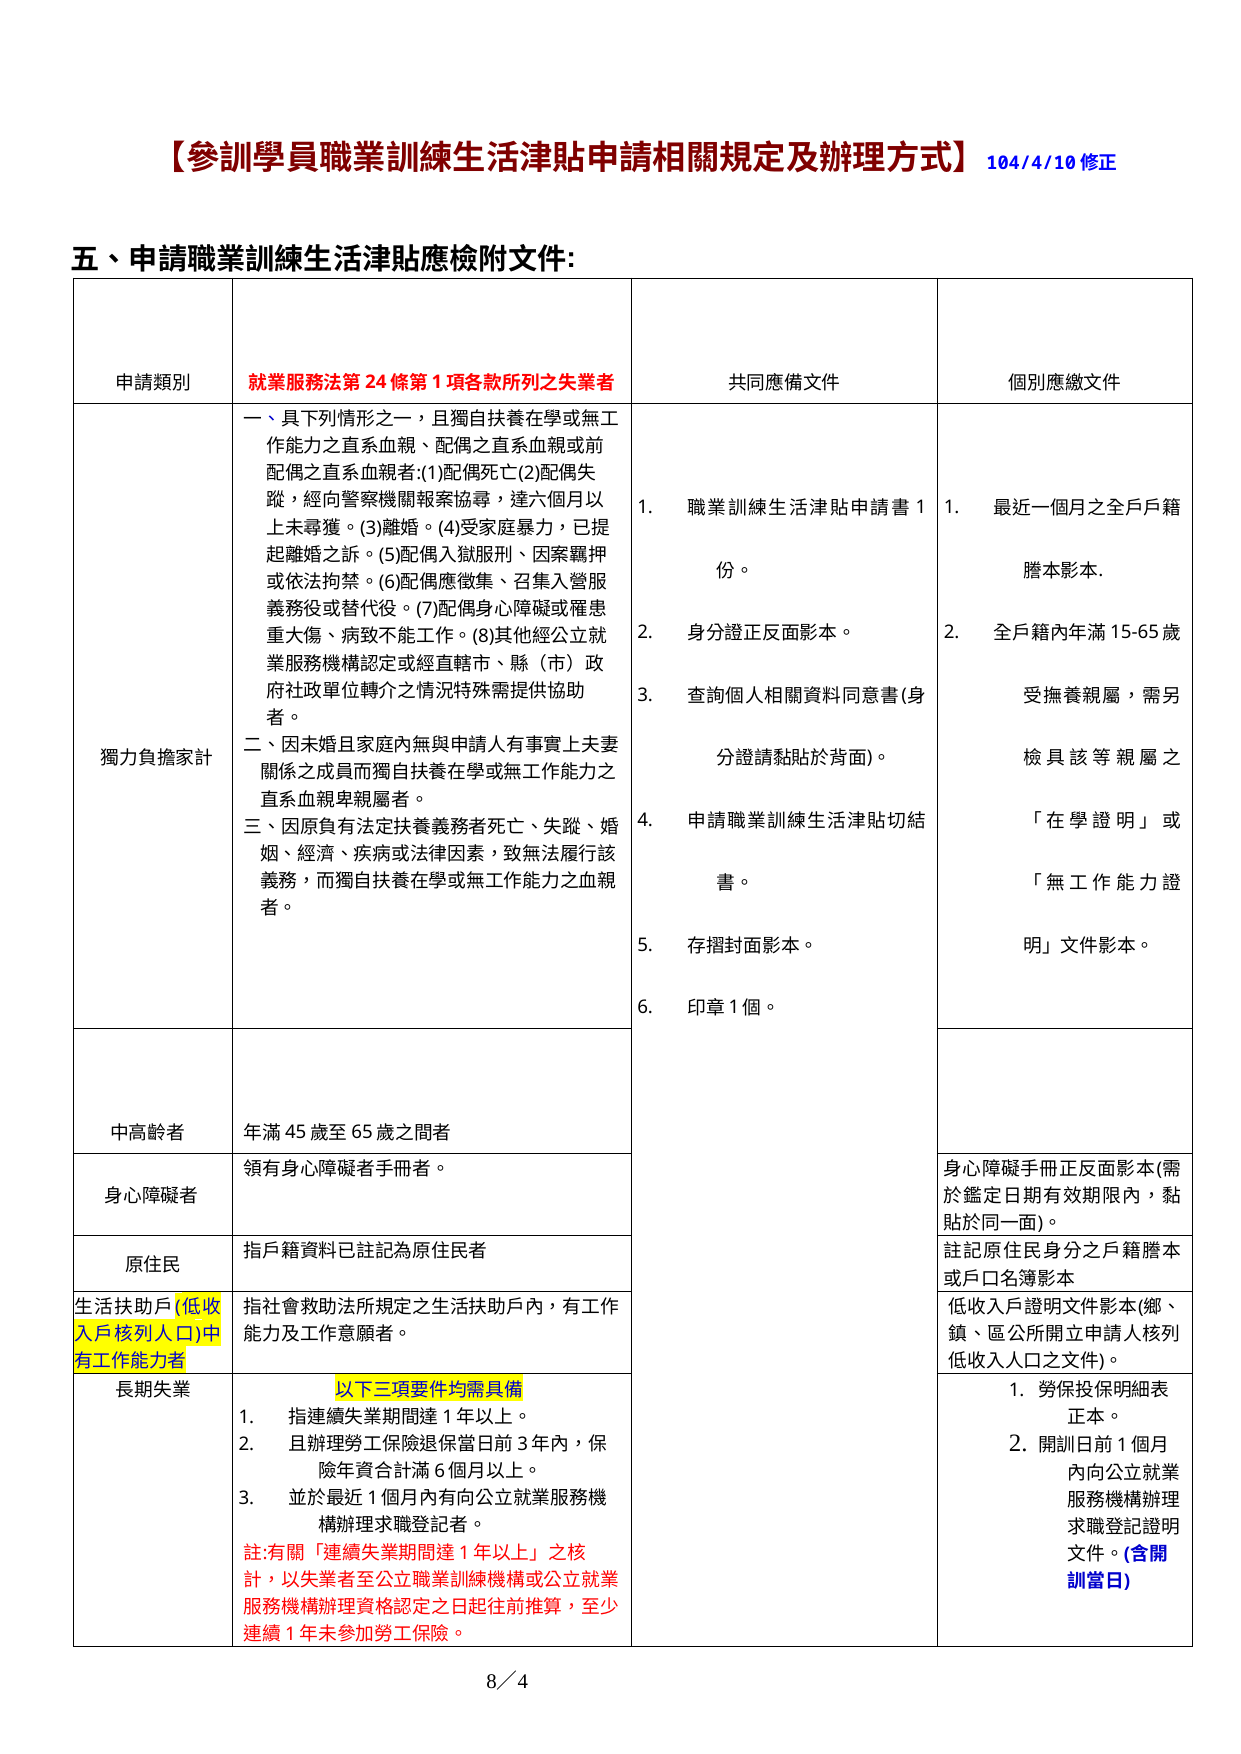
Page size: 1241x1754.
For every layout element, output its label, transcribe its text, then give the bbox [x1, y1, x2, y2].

table_cell 中高齡者 [74, 1029, 232, 1152]
table_cell 領有身心障礙者手冊者。 [233, 1154, 631, 1235]
table_cell 長期失業 [74, 1374, 232, 1646]
table_cell 以下三項要件均需具備 指連續失業期間達1年以上。 且辦理勞工保險退保當日前3年內，保險年資合計滿6個月以上。 並於最近1個月內有向公立就業服務機構辦理求職登記者。 註:有關「連續失業期間達1年以上」之核計，以失業者至公立職業訓練機構或公立就業服務機構辦理資格認定之日起往前推算，至少連續1年未參加勞工保險。 [233, 1374, 631, 1646]
table_cell [938, 1029, 1192, 1152]
table_cell 獨力負擔家計 [74, 404, 232, 1027]
table_cell 申請類別 [74, 279, 232, 402]
table_cell 年滿45歲至65歲之間者 [233, 1029, 631, 1152]
table_cell 一、具下列情形之一，且獨自扶養在學或無工作能力之直系血親、配偶之直系血親或前配偶之直系血親者:(1)配偶死亡(2)配偶失蹤，經向警察機關報案協尋，達六個月以上未尋獲。(3)離婚。(4)受家庭暴力，已提起離婚之訴。(5)配偶入獄服刑、因案羈押或依法拘禁。(6)配偶應徵集、召集入營服義務役或替代役。(7)配偶身心障礙或罹患重大傷、病致不能工作。(8)其他經公立就業服務機構認定或經直轄市、縣（市）政府社政單位轉介之情況特殊需提供協助者。 二、因未婚且家庭內無與申請人有事實上夫妻關係之成員而獨自扶養在學或無工作能力之直系血親卑親屬者。 三、因原負有法定扶養義務者死亡、失蹤、婚姻、經濟、疾病或法律因素，致無法履行該義務，而獨自扶養在學或無工作能力之血親者。 [233, 404, 631, 1027]
table_cell 勞保投保明細表正本。 開訓日前1個月內向公立就業服務機構辦理求職登記證明文件。(含開訓當日) [938, 1374, 1192, 1646]
table_cell 職業訓練生活津貼申請書1份。 身分證正反面影本。 查詢個人相關資料同意書(身分證請黏貼於背面)。 申請職業訓練生活津貼切結書。 存摺封面影本。 印章1個。 [632, 404, 937, 1646]
table_cell 指戶籍資料已註記為原住民者 [233, 1236, 631, 1291]
table_header 五、申請職業訓練生活津貼應檢附文件: [74, 215, 1193, 277]
table_cell 共同應備文件 [632, 279, 937, 402]
table_cell 個別應繳文件 [938, 279, 1192, 402]
table_cell 低收入戶證明文件影本(鄉、鎮、區公所開立申請人核列低收入人口之文件)。 [938, 1292, 1192, 1373]
table_cell 原住民 [74, 1236, 232, 1291]
table_cell 指社會救助法所規定之生活扶助戶內，有工作能力及工作意願者。 [233, 1292, 631, 1373]
table_cell 就業服務法第24條第1項各款所列之失業者 [233, 279, 631, 402]
table_cell 最近一個月之全戶戶籍謄本影本. 全戶籍內年滿15-65歲受撫養親屬，需另檢具該等親屬之「在學證明」或「無工作能力證明」文件影本。 [938, 404, 1192, 1027]
table_cell 生活扶助戶(低收入戶核列人口)中有工作能力者 [74, 1292, 232, 1373]
table_cell 註記原住民身分之戶籍謄本或戶口名簿影本 [938, 1236, 1192, 1291]
table_cell 身心障礙手冊正反面影本(需於鑑定日期有效期限內，黏貼於同一面)。 [938, 1154, 1192, 1235]
table_cell 身心障礙者 [74, 1154, 232, 1235]
